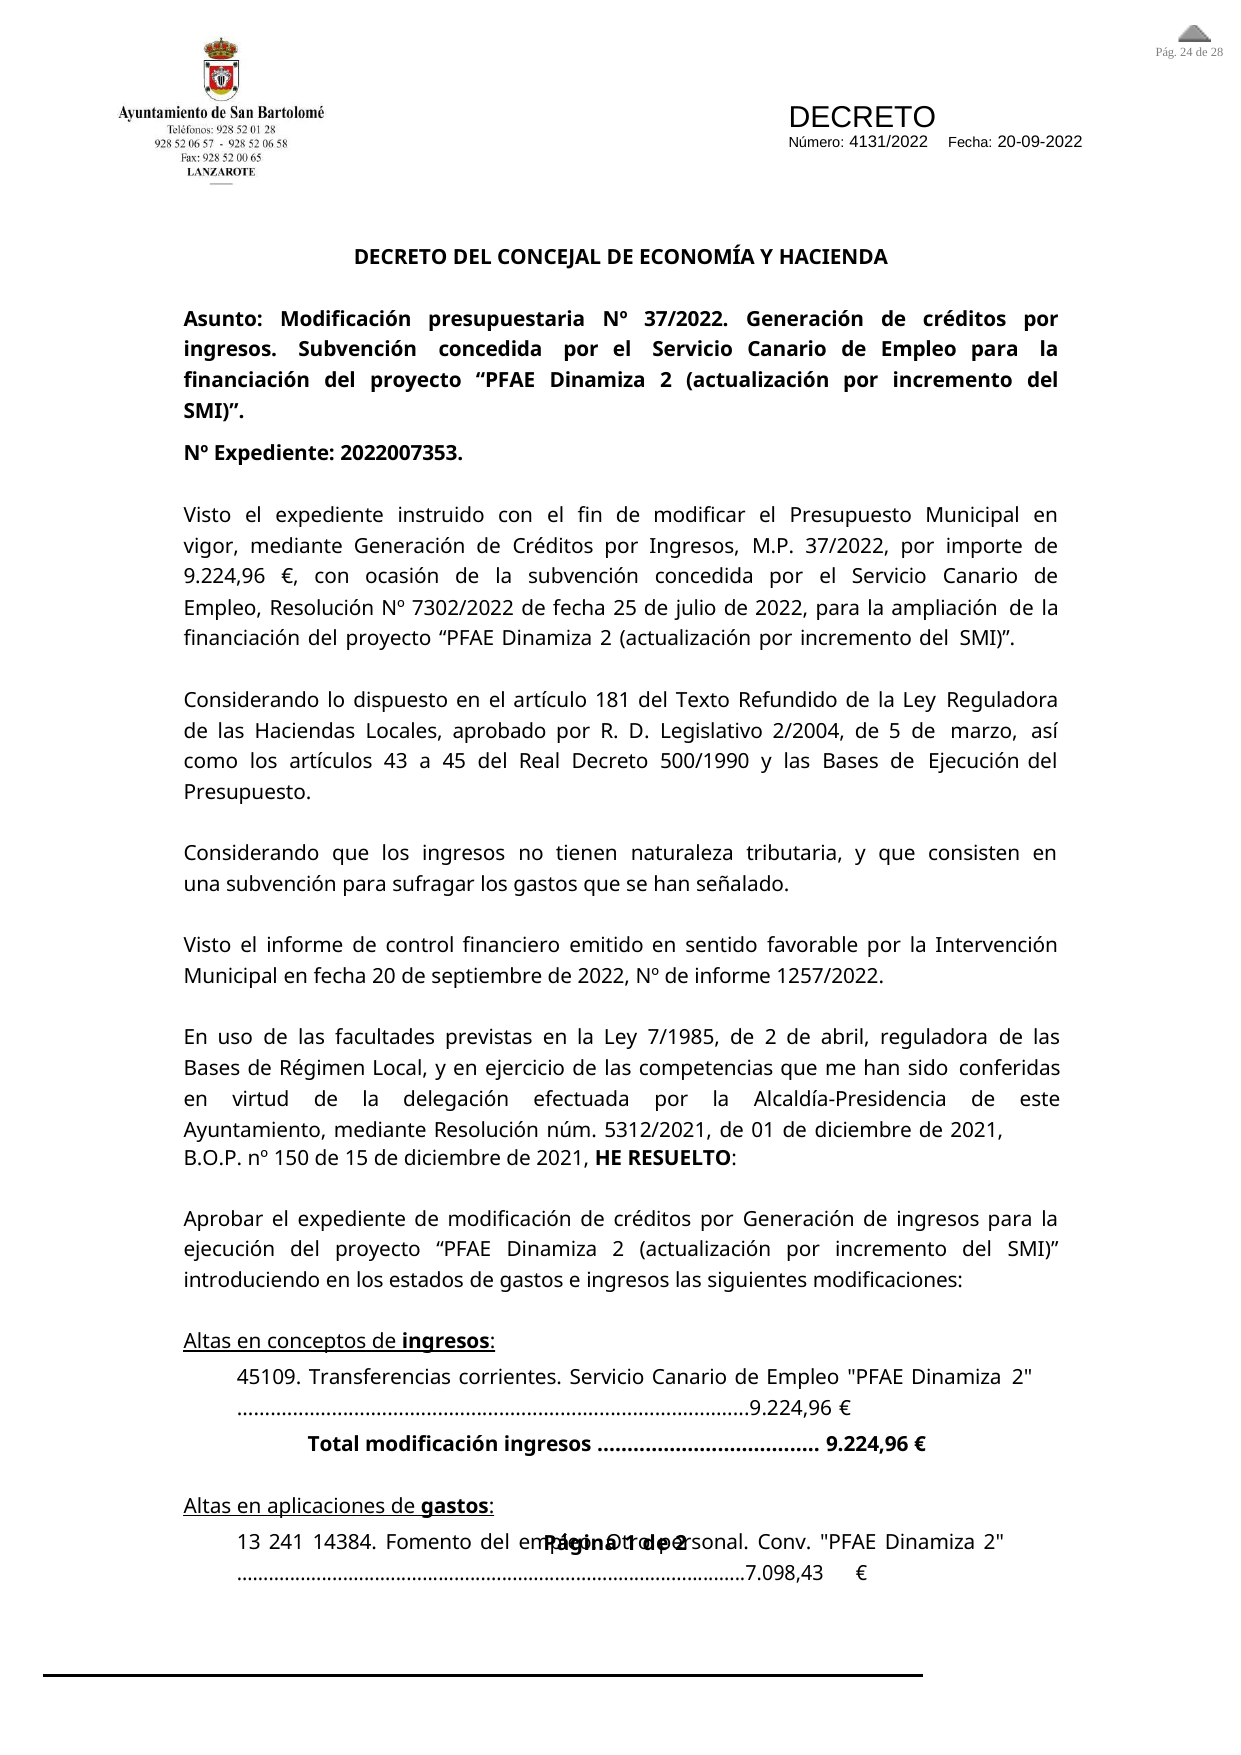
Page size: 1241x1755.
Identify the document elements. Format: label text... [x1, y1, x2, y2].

text Considerando que los ingresos no tienen naturaleza tributaria, y que consisten en una subvención para sufragar los gastos que se han señalado. [183, 838, 1058, 898]
text Visto el informe de control financiero emitido en sentido favorable por la Intervención Municipal en fecha 20 de septiembre de 2022, Nº de informe 1257/2022. [183, 931, 1058, 990]
text Total modificación ingresos ..................................... 9.224,96 € [183, 1429, 1236, 1458]
text Altas en conceptos de ingresos: [183, 1326, 1236, 1354]
text ................................................................................................7.098,43 € [237, 1558, 1236, 1586]
text Aprobar el expediente de modificación de créditos por Generación de ingresos para la ejecución del proyecto “PFAE Dinamiza 2 (actualización por incremento del SMI)” introduciendo en los estados de gastos e ingresos las siguientes modificaciones: [183, 1204, 1059, 1293]
text Asunto: Modificación presupuestaria Nº 37/2022. Generación de créditos por ingresos. Subvención concedida por el Servicio Canario de Empleo para la financiación del proyecto “PFAE Dinamiza 2 (actualización por incremento del SMI)”. [183, 304, 1058, 425]
text Altas en aplicaciones de gastos: [183, 1491, 1236, 1519]
text 45109. Transferencias corrientes. Servicio Canario de Empleo "PFAE Dinamiza 2" ............................................................................................9.224,96 € [237, 1362, 1067, 1421]
picture [1177, 25, 1211, 42]
text Visto el expediente instruido con el fin de modificar el Presupuesto Municipal en vigor, mediante Generación de Créditos por Ingresos, M.P. 37/2022, por importe de 9.224,96 €, con ocasión de la subvención concedida por el Servicio Canario de Empleo, Resolución Nº 7302/2022 de fecha 25 de julio de 2022, para la ampliación de la financiación del proyecto “PFAE Dinamiza 2 (actualización por incremento del SMI)”. [183, 500, 1059, 652]
text Considerando lo dispuesto en el artículo 181 del Texto Refundido de la Ley Reguladora de las Haciendas Locales, aprobado por R. D. Legislativo 2/2004, de 5 de marzo, así como los artículos 43 a 45 del Real Decreto 500/1990 y las Bases de Ejecución del Presupuesto. [183, 685, 1058, 806]
text DECRETO DEL CONCEJAL DE ECONOMÍA Y HACIENDA [240, 242, 1001, 271]
text Número: 4131/2022 Fecha: 20-09-2022 [788, 133, 1236, 151]
text B.O.P. nº 150 de 15 de diciembre de 2021, HE RESUELTO: [183, 1146, 1236, 1170]
text Nº Expediente: 2022007353. [183, 438, 1236, 467]
subtitle DECRETO [788, 104, 1236, 133]
picture [116, 36, 327, 186]
text En uso de las facultades previstas en la Ley 7/1985, de 2 de abril, reguladora de las Bases de Régimen Local, y en ejercicio de las competencias que me han sido conferidas en virtud de la delegación efectuada por la Alcaldía-Presidencia de este Ayuntamiento, mediante Resolución núm. 5312/2021, de 01 de diciembre de 2021, [183, 1022, 1061, 1143]
text 13 241 14384. Fomento del empleo. Otro personal. Conv. "PFAE Dinamiza 2" [237, 1527, 1236, 1556]
